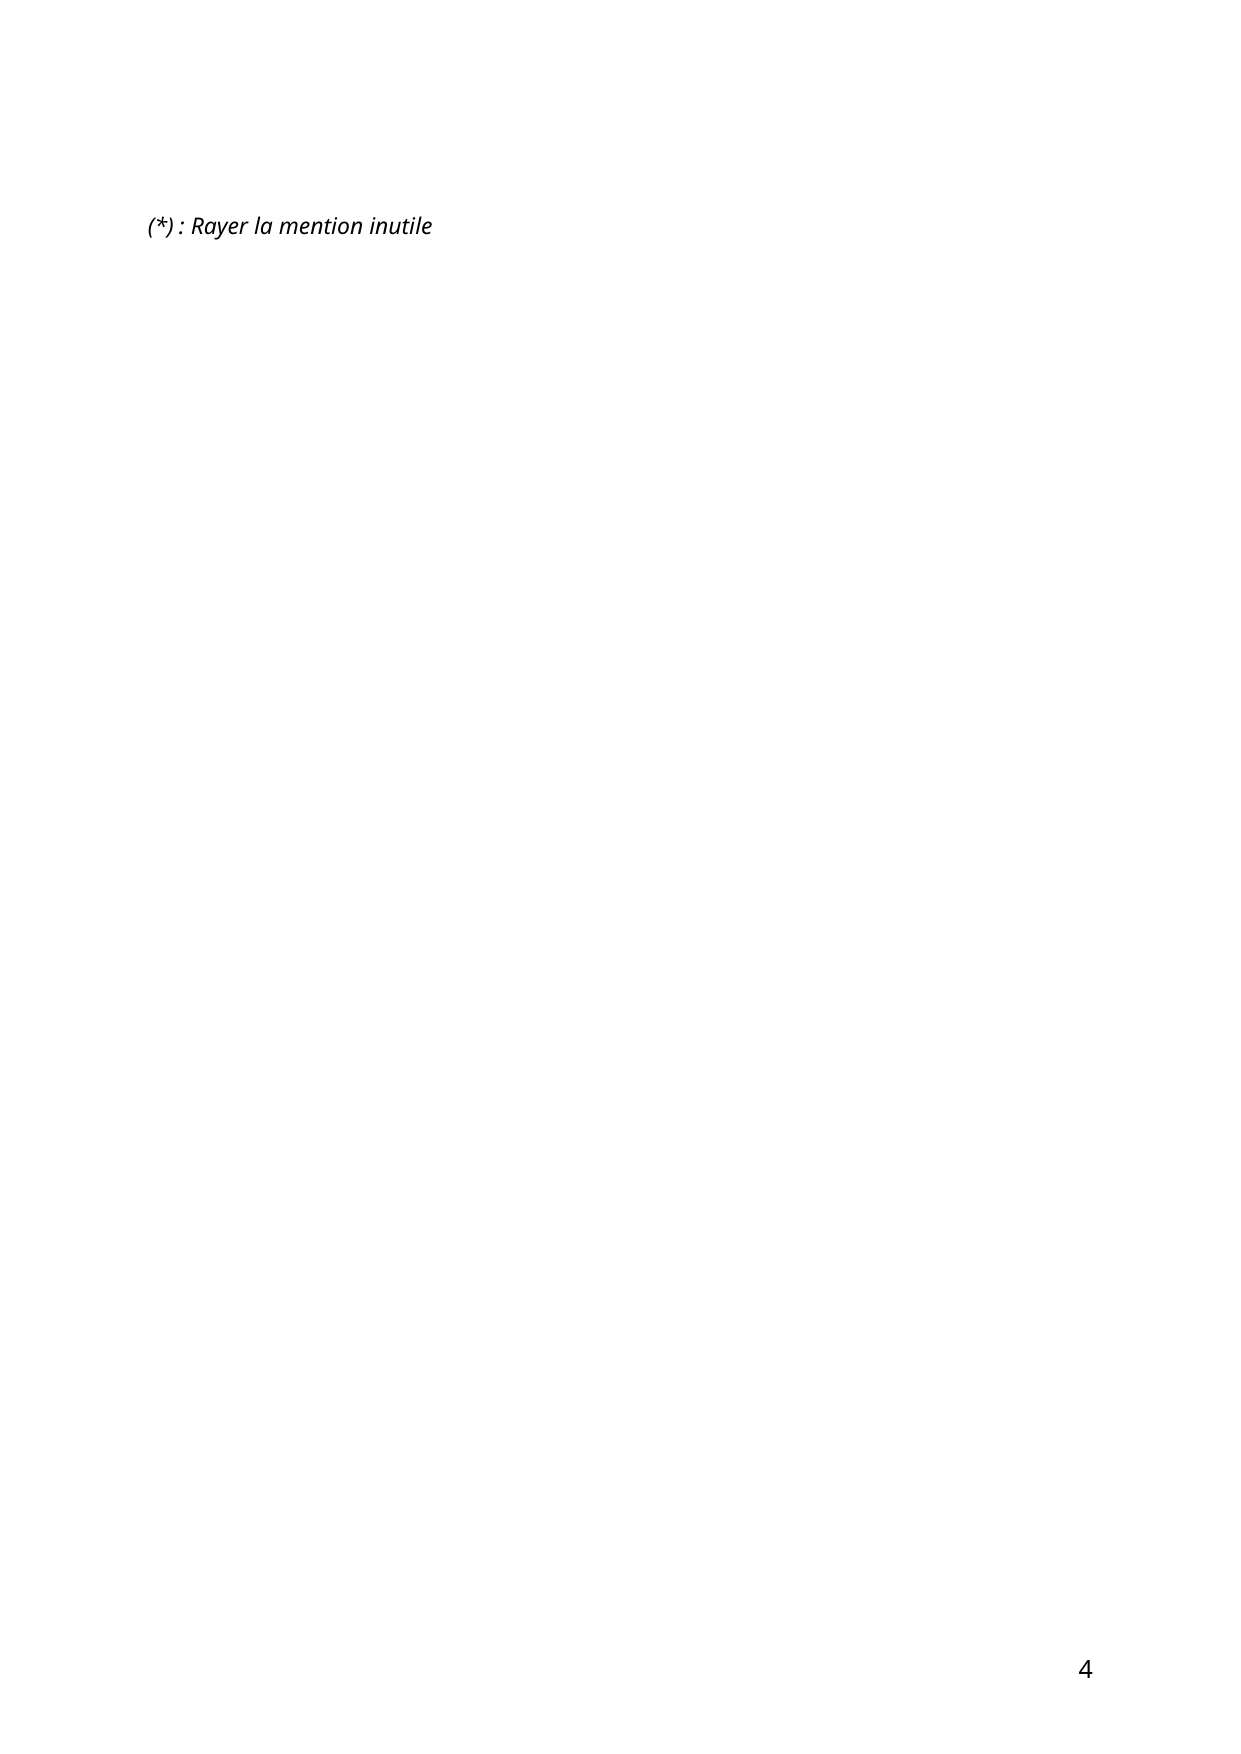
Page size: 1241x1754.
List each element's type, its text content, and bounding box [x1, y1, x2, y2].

text (*) : Rayer la mention inutile [148, 210, 576, 241]
